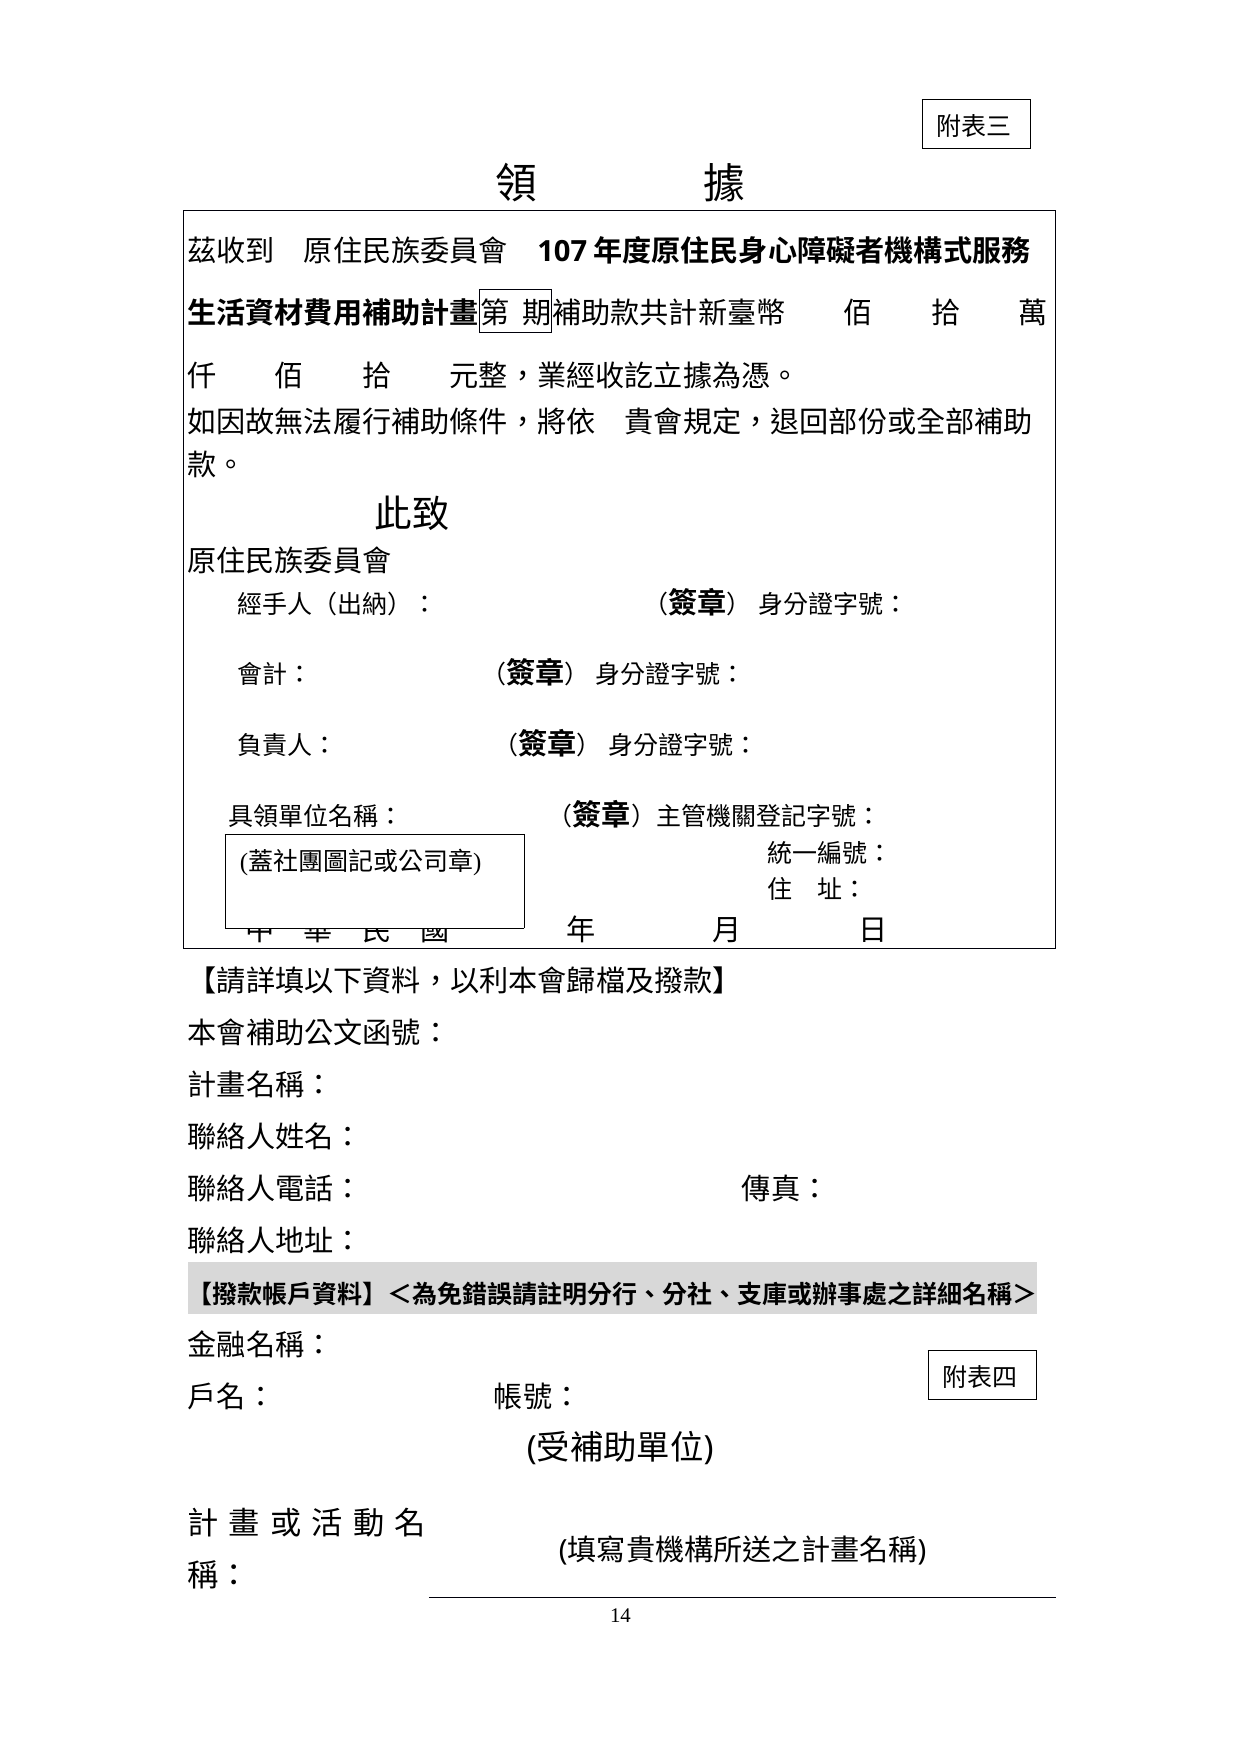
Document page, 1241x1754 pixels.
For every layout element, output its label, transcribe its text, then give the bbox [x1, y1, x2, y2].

text 聯絡人電話： 傳真： [187, 1158, 1053, 1210]
table_header 茲收到 原住民族委員會 107年度原住民身心障礙者機構式服務生活資材費用補助計畫第 期補助款共計新臺幣 佰 拾 萬 仟 佰 拾 元整，業經收訖立據為憑。 如因故無法履行補助條件，將依 貴會規定，退回部份或全部補助款。 此致 原住民族委員會 經手人（出納）： （簽章） 身分證字號： 會計： （簽章） 身分證字號： 負責人： （簽章） 身分證字號： 具領單位名稱： （簽章）主管機關登記字號： 統一編號： 住 址： 中 華 民 國 年 月 日 [184, 211, 1055, 948]
text [923, 100, 1030, 148]
text 計畫名稱： [187, 1053, 1053, 1106]
table_cell (填寫貴機構所送之計畫名稱) [429, 1493, 1056, 1597]
text 聯絡人姓名： [187, 1106, 1053, 1158]
text 本會補助公文函號： [187, 1001, 1053, 1053]
text 金融名稱： [187, 1314, 1053, 1366]
text 附表三 [937, 107, 1016, 141]
text 【撥款帳戶資料】＜為免錯誤請註明分行、分社、支庫或辦事處之詳細名稱＞ [187, 1262, 1053, 1314]
table_header (受補助單位) [929, 1351, 1036, 1399]
text 聯絡人地址： [187, 1210, 1053, 1262]
table_cell 計畫或活動名稱： [184, 1493, 429, 1597]
text 【請詳填以下資料，以利本會歸檔及撥款】 [187, 949, 1053, 1001]
text 戶名： 帳號： [187, 1366, 1053, 1418]
text 領 據 [187, 150, 1053, 210]
table_header (受補助單位) [184, 1418, 1056, 1493]
